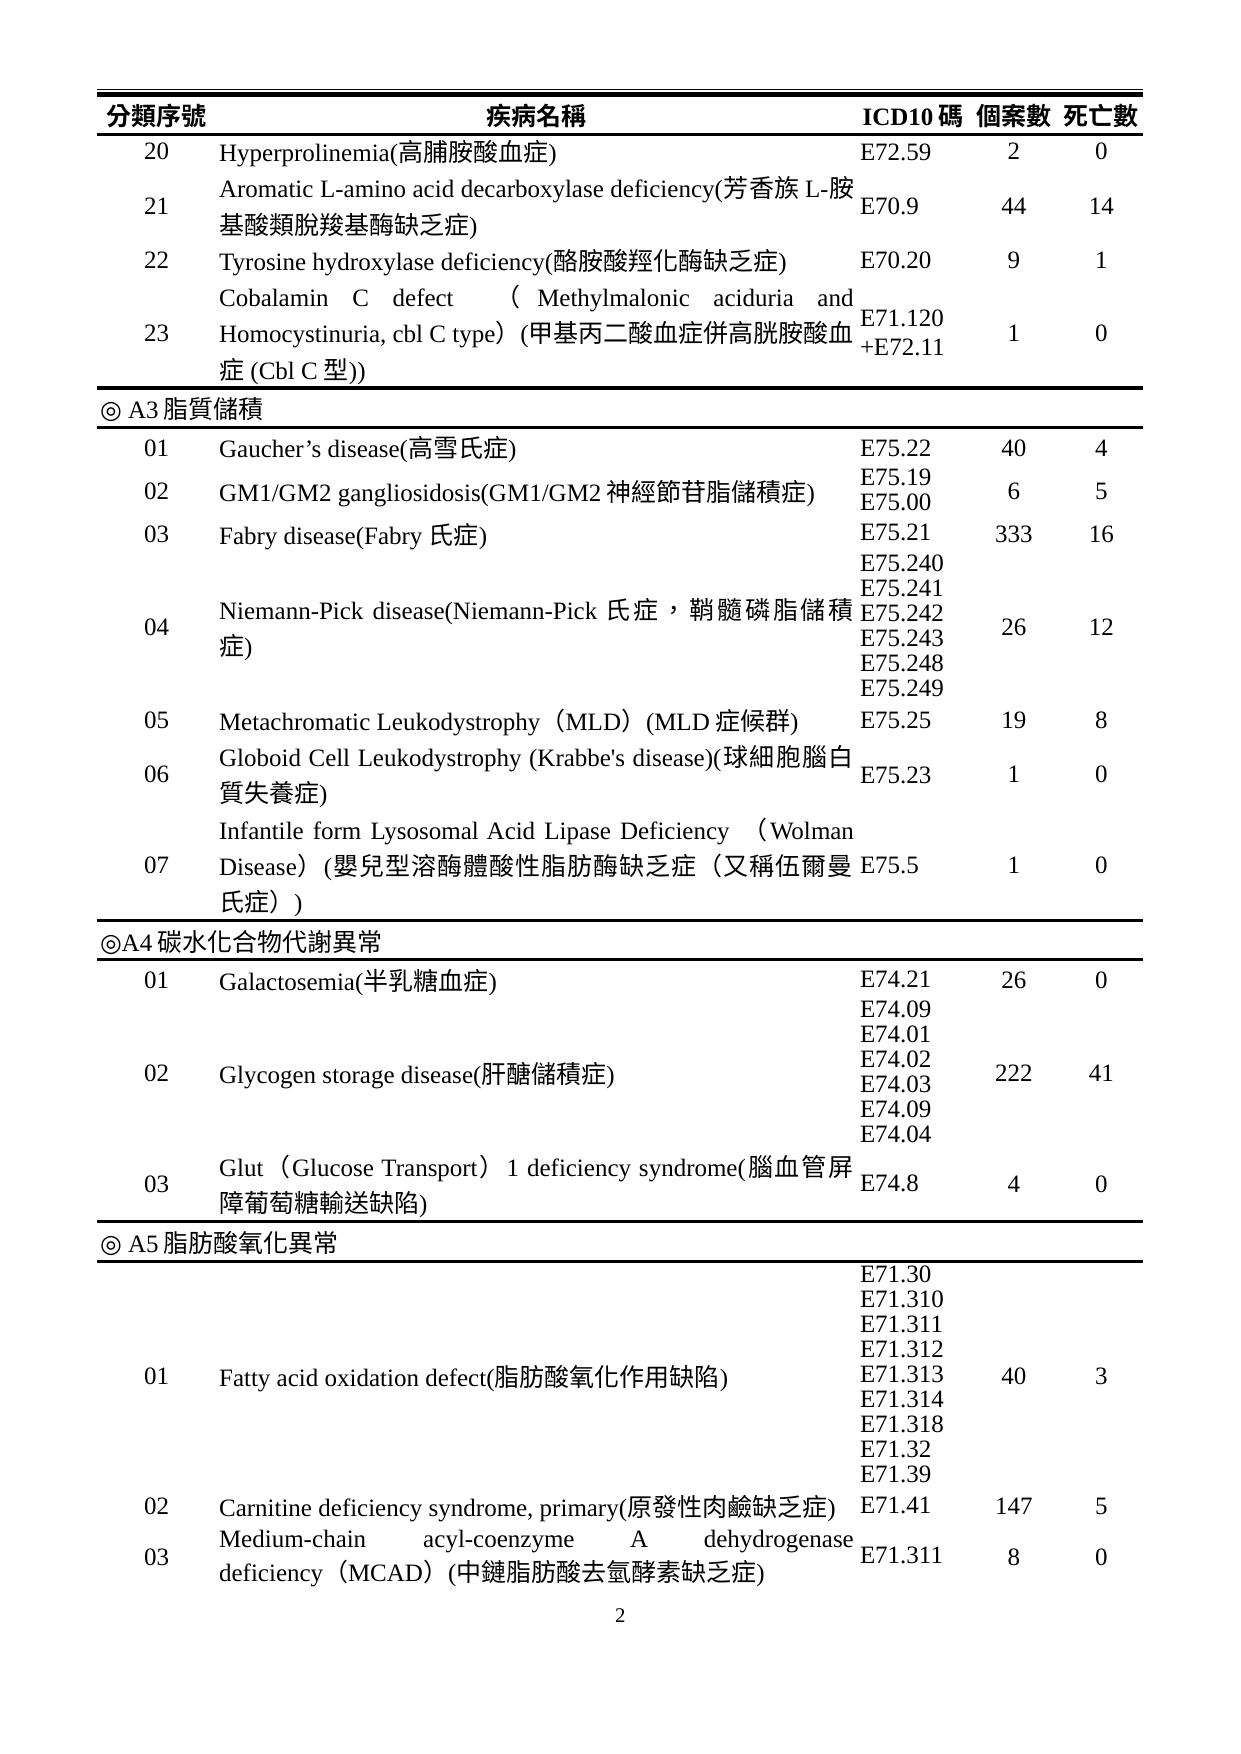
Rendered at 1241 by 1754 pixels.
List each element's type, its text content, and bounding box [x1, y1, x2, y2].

table_cell 0 [1059, 1148, 1143, 1220]
table_cell 01 [97, 1263, 216, 1488]
table_cell 3 [1059, 1263, 1143, 1488]
table_cell Cobalamin C defect （Methylmalonic aciduria and Homocystinuria, cbl C type）(甲基丙二酸血症併高胱胺酸血症 (Cbl C 型)) [216, 278, 857, 386]
table_cell 0 [1059, 810, 1143, 919]
table_header 分類序號 [97, 97, 216, 133]
table_cell 02 [97, 1488, 216, 1524]
table_cell 0 [1059, 1524, 1143, 1589]
table_cell 0 [1059, 136, 1143, 169]
table_header ICD10碼 [857, 97, 969, 133]
table_cell 9 [969, 241, 1058, 278]
table_cell E75.21 [857, 515, 969, 551]
table_cell Globoid Cell Leukodystrophy (Krabbe's disease)(球細胞腦白質失養症) [216, 738, 857, 810]
table_cell 03 [97, 1524, 216, 1589]
table_cell ◎A4碳水化合物代謝異常 [97, 922, 1143, 958]
table_cell E70.9 [857, 169, 969, 241]
table_cell 0 [1059, 738, 1143, 810]
table_cell 1 [969, 810, 1058, 919]
table_cell 4 [1059, 429, 1143, 465]
table_cell E70.20 [857, 241, 969, 278]
table_cell 44 [969, 169, 1058, 241]
table_cell Metachromatic Leukodystrophy（MLD）(MLD症候群) [216, 701, 857, 738]
table_cell Gaucher’s disease(高雪氏症) [216, 429, 857, 465]
table_cell Niemann-Pick disease(Niemann-Pick氏症，鞘髓磷脂儲積症) [216, 551, 857, 701]
table_cell 222 [969, 998, 1058, 1148]
table_cell 1 [969, 738, 1058, 810]
table_header 個案數 [969, 97, 1058, 133]
table_cell 16 [1059, 515, 1143, 551]
table_cell Fatty acid oxidation defect(脂肪酸氧化作用缺陷) [216, 1263, 857, 1488]
table_cell E71.311 [857, 1524, 969, 1589]
table_cell E75.25 [857, 701, 969, 738]
table_cell 26 [969, 551, 1058, 701]
table_cell E75.23 [857, 738, 969, 810]
table_cell ◎ A3脂質儲積 [97, 390, 1143, 426]
table_cell E75.22 [857, 429, 969, 465]
table_cell E72.59 [857, 136, 969, 169]
table_cell E75.19 E75.00 [857, 465, 969, 515]
table_cell E74.09 E74.01 E74.02 E74.03 E74.09 E74.04 [857, 998, 969, 1148]
table_cell 40 [969, 1263, 1058, 1488]
table_cell 14 [1059, 169, 1143, 241]
table_cell 1 [969, 278, 1058, 386]
table_cell 20 [97, 136, 216, 169]
table_cell E75.240 E75.241 E75.242 E75.243 E75.248 E75.249 [857, 551, 969, 701]
table_cell Medium-chain acyl-coenzyme A dehydrogenase deficiency（MCAD）(中鏈脂肪酸去氫酵素缺乏症) [216, 1524, 857, 1589]
table_cell 8 [969, 1524, 1058, 1589]
table_cell Fabry disease(Fabry 氏症) [216, 515, 857, 551]
table_header 疾病名稱 [216, 97, 857, 133]
table_cell Hyperprolinemia(高脯胺酸血症) [216, 136, 857, 169]
table_cell 4 [969, 1148, 1058, 1220]
table_cell 01 [97, 961, 216, 998]
table_cell 03 [97, 1148, 216, 1220]
table_cell E74.21 [857, 961, 969, 998]
table_cell 1 [1059, 241, 1143, 278]
table_cell Aromatic L-amino acid decarboxylase deficiency(芳香族L-胺基酸類脫羧基酶缺乏症) [216, 169, 857, 241]
table_cell 07 [97, 810, 216, 919]
table_cell 04 [97, 551, 216, 701]
table_cell 0 [1059, 278, 1143, 386]
table_cell ◎ A5脂肪酸氧化異常 [97, 1223, 1143, 1259]
table_cell 0 [1059, 961, 1143, 998]
table_cell 333 [969, 515, 1058, 551]
table_cell Carnitine deficiency syndrome, primary(原發性肉鹼缺乏症) [216, 1488, 857, 1524]
table_cell 8 [1059, 701, 1143, 738]
table_cell E74.8 [857, 1148, 969, 1220]
table_header 死亡數 [1059, 97, 1143, 133]
table_cell GM1/GM2 gangliosidosis(GM1/GM2神經節苷脂儲積症) [216, 465, 857, 515]
table_cell 02 [97, 465, 216, 515]
table_cell 6 [969, 465, 1058, 515]
table_cell 5 [1059, 465, 1143, 515]
table_cell 05 [97, 701, 216, 738]
table_cell E75.5 [857, 810, 969, 919]
table_cell 2 [969, 136, 1058, 169]
table_cell 03 [97, 515, 216, 551]
table_cell E71.41 [857, 1488, 969, 1524]
table_cell 01 [97, 429, 216, 465]
table_cell 06 [97, 738, 216, 810]
table_cell E71.120 +E72.11 [857, 278, 969, 386]
table_cell 19 [969, 701, 1058, 738]
table_cell 12 [1059, 551, 1143, 701]
table_cell 40 [969, 429, 1058, 465]
table_cell 5 [1059, 1488, 1143, 1524]
table_cell Galactosemia(半乳糖血症) [216, 961, 857, 998]
table_cell Infantile form Lysosomal Acid Lipase Deficiency （Wolman Disease）(嬰兒型溶酶體酸性脂肪酶缺乏症（又稱伍爾曼氏症）) [216, 810, 857, 919]
table_cell 41 [1059, 998, 1143, 1148]
table_cell Tyrosine hydroxylase deficiency(酪胺酸羥化酶缺乏症) [216, 241, 857, 278]
table_cell Glut（Glucose Transport）1 deficiency syndrome(腦血管屏障葡萄糖輸送缺陷) [216, 1148, 857, 1220]
table_cell 22 [97, 241, 216, 278]
table_cell 26 [969, 961, 1058, 998]
table_cell 02 [97, 998, 216, 1148]
table_cell 23 [97, 278, 216, 386]
table_cell 147 [969, 1488, 1058, 1524]
table_cell E71.30 E71.310 E71.311 E71.312 E71.313 E71.314 E71.318 E71.32 E71.39 [857, 1263, 969, 1488]
table_cell 21 [97, 169, 216, 241]
table_cell Glycogen storage disease(肝醣儲積症) [216, 998, 857, 1148]
